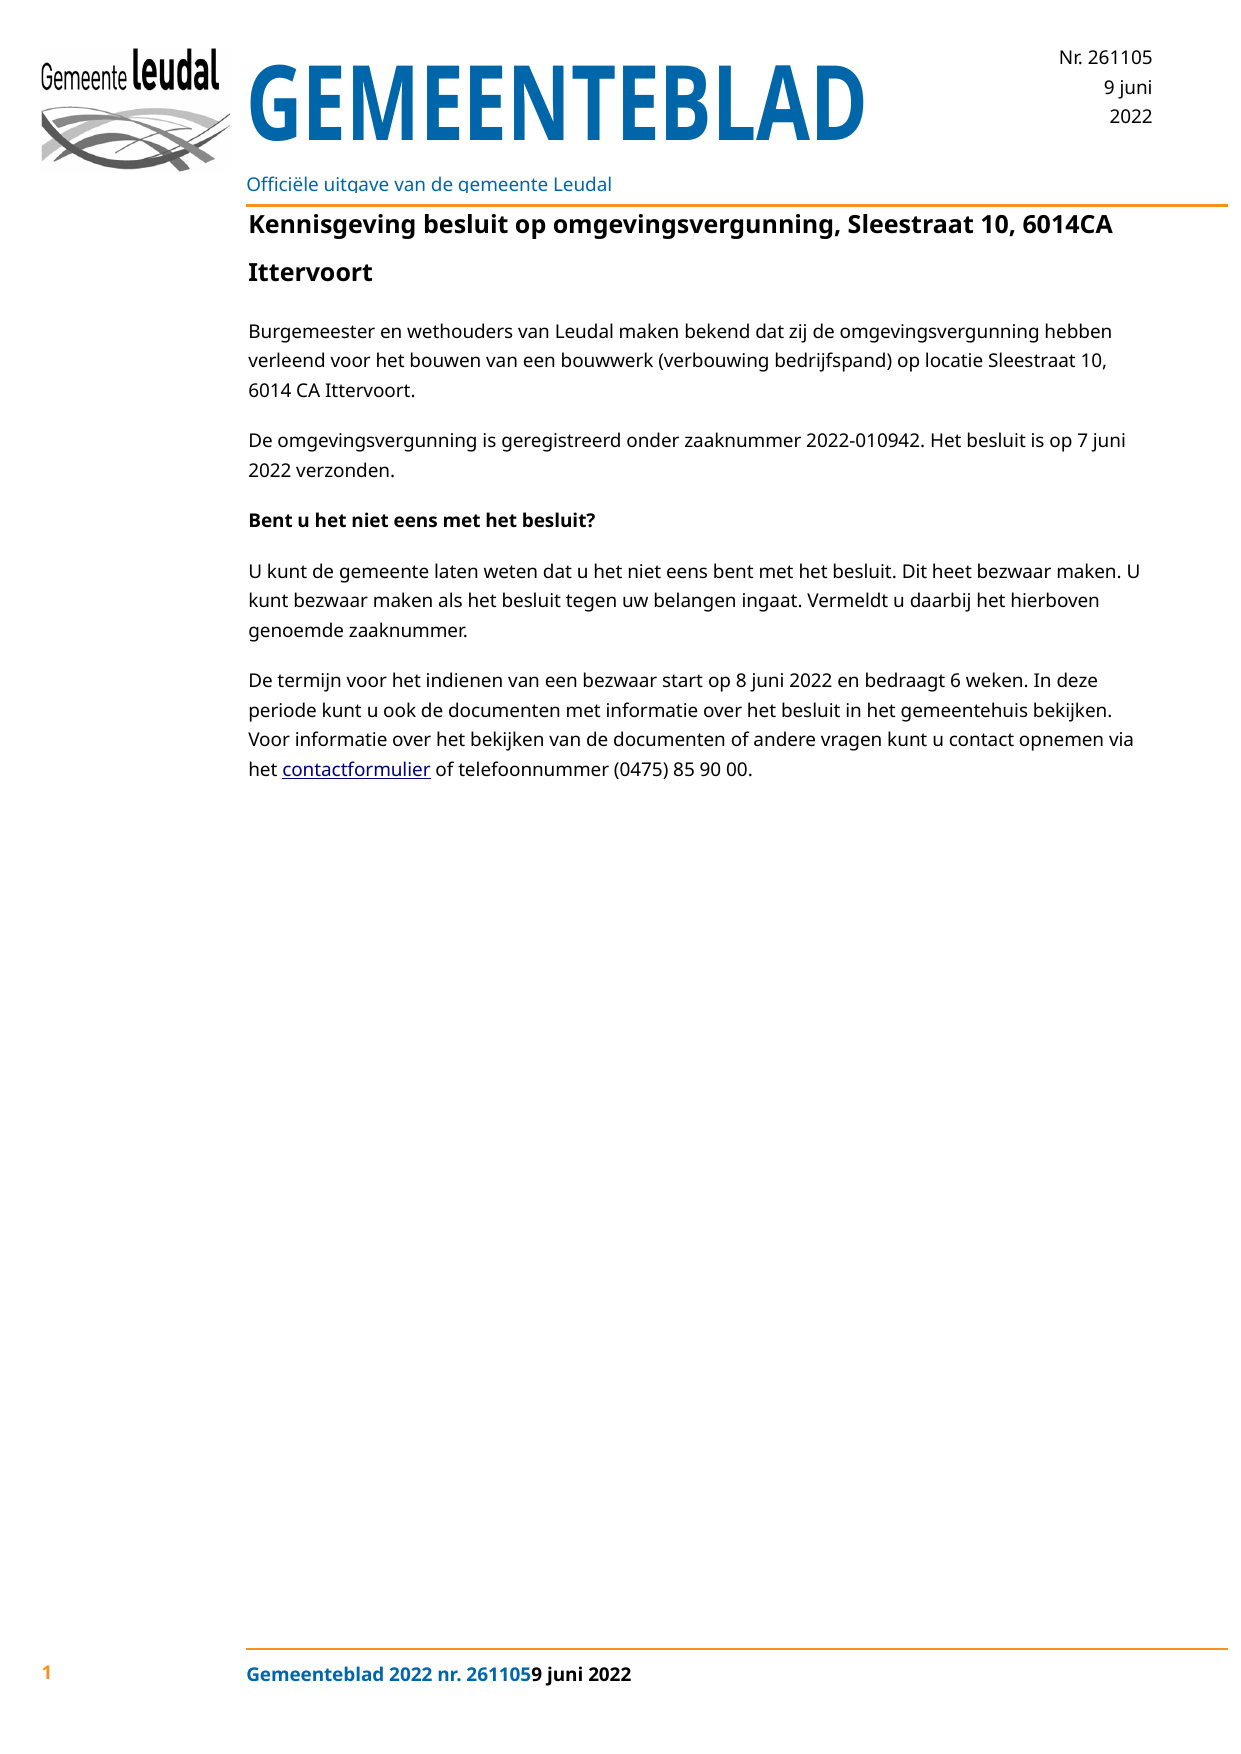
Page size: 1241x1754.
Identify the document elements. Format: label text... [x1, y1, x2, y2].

text U kunt de gemeente laten weten dat u het niet eens bent met het besluit. Dit heet bezwaar maken. U kunt bezwaar maken als het besluit tegen uw belangen ingaat. Vermeldt u daarbij het hierboven genoemde zaaknummer. [248, 558, 1152, 643]
text Burgemeester en wethouders van Leudal maken bekend dat zij de omgevingsvergunning hebben verleend voor het bouwen van een bouwwerk (verbouwing bedrijfspand) op locatie Sleestraat 10, 6014 CA Ittervoort. [248, 318, 1152, 403]
picture [41, 47, 231, 172]
text De termijn voor het indienen van een bezwaar start op 8 juni 2022 en bedraagt 6 weken. In deze periode kunt u ook de documenten met informatie over het besluit in het gemeentehuis bekijken. Voor informatie over het bekijken van de documenten of andere vragen kunt u contact opnemen via het contactformulier of telefoonnummer (0475) 85 90 00. [248, 667, 1152, 782]
text De omgevingsvergunning is geregistreerd onder zaaknummer 2022-010942. Het besluit is op 7 juni 2022 verzonden. [248, 427, 1152, 483]
text Kennisgeving besluit op omgevingsvergunning, Sleestraat 10, 6014CA Ittervoort [248, 207, 1152, 288]
text Bent u het niet eens met het besluit? [248, 507, 1152, 533]
